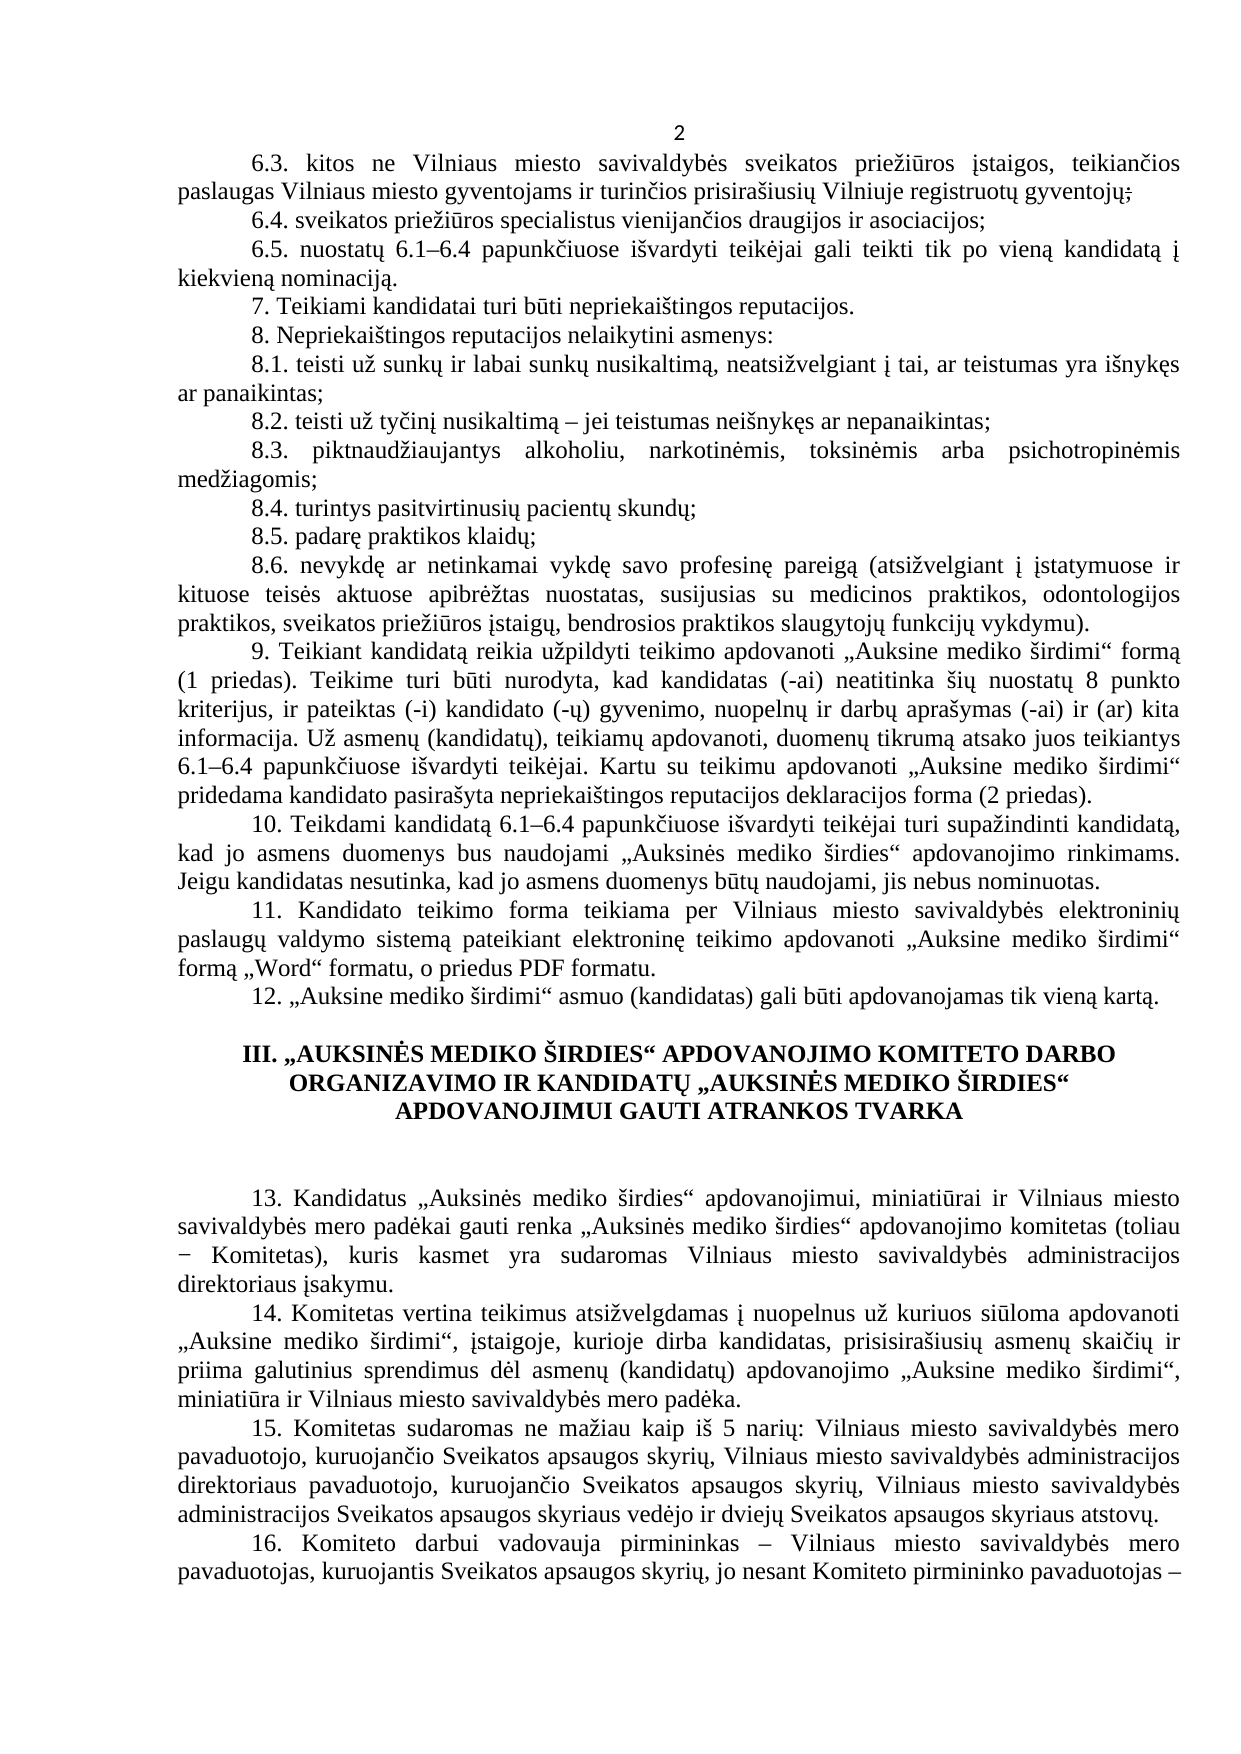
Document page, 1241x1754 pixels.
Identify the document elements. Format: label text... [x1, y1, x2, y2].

text 11. Kandidato teikimo forma teikiama per Vilniaus miesto savivaldybės elektroninių paslaugų valdymo sistemą pateikiant elektroninę teikimo apdovanoti „Auksine mediko širdimi“ formą „Word“ formatu, o priedus PDF formatu. [177, 895, 1181, 981]
text 8.2. teisti už tyčinį nusikaltimą – jei teistumas neišnykęs ar nepanaikintas; [177, 406, 1181, 435]
text 8.1. teisti už sunkų ir labai sunkų nusikaltimą, neatsižvelgiant į tai, ar teistumas yra išnykęs ar panaikintas; [177, 349, 1181, 406]
text 6.4. sveikatos priežiūros specialistus vienijančios draugijos ir asociacijos; [177, 205, 1181, 234]
text 13. Kandidatus „Auksinės mediko širdies“ apdovanojimui, miniatiūrai ir Vilniaus miesto savivaldybės mero padėkai gauti renka „Auksinės mediko širdies“ apdovanojimo komitetas (toliau − Komitetas), kuris kasmet yra sudaromas Vilniaus miesto savivaldybės administracijos direktoriaus įsakymu. [177, 1183, 1181, 1298]
text 16. Komiteto darbui vadovauja pirmininkas – Vilniaus miesto savivaldybės mero pavaduotojas, kuruojantis Sveikatos apsaugos skyrių, jo nesant Komiteto pirmininko pavaduotojas – [177, 1528, 1181, 1585]
text 8.4. turintys pasitvirtinusių pacientų skundų; [177, 493, 1181, 521]
text 9. Teikiant kandidatą reikia užpildyti teikimo apdovanoti „Auksine mediko širdimi“ formą (1 priedas). Teikime turi būti nurodyta, kad kandidatas (-ai) neatitinka šių nuostatų 8 punkto kriterijus, ir pateiktas (-i) kandidato (-ų) gyvenimo, nuopelnų ir darbų aprašymas (-ai) ir (ar) kita informacija. Už asmenų (kandidatų), teikiamų apdovanoti, duomenų tikrumą atsako juos teikiantys 6.1–6.4 papunkčiuose išvardyti teikėjai. Kartu su teikimu apdovanoti „Auksine mediko širdimi“ pridedama kandidato pasirašyta nepriekaištingos reputacijos deklaracijos forma (2 priedas). [177, 636, 1181, 809]
text 10. Teikdami kandidatą 6.1–6.4 papunkčiuose išvardyti teikėjai turi supažindinti kandidatą, kad jo asmens duomenys bus naudojami „Auksinės mediko širdies“ apdovanojimo rinkimams. Jeigu kandidatas nesutinka, kad jo asmens duomenys būtų naudojami, jis nebus nominuotas. [177, 809, 1181, 895]
text 8.3. piktnaudžiaujantys alkoholiu, narkotinėmis, toksinėmis arba psichotropinėmis medžiagomis; [177, 435, 1181, 493]
text 15. Komitetas sudaromas ne mažiau kaip iš 5 narių: Vilniaus miesto savivaldybės mero pavaduotojo, kuruojančio Sveikatos apsaugos skyrių, Vilniaus miesto savivaldybės administracijos direktoriaus pavaduotojo, kuruojančio Sveikatos apsaugos skyrių, Vilniaus miesto savivaldybės administracijos Sveikatos apsaugos skyriaus vedėjo ir dviejų Sveikatos apsaugos skyriaus atstovų. [177, 1413, 1181, 1528]
text 7. Teikiami kandidatai turi būti nepriekaištingos reputacijos. [177, 291, 1181, 320]
text 12. „Auksine mediko širdimi“ asmuo (kandidatas) gali būti apdovanojamas tik vieną kartą. [177, 981, 1181, 1010]
text 8.5. padarę praktikos klaidų; [177, 521, 1181, 550]
text 8.6. nevykdę ar netinkamai vykdę savo profesinę pareigą (atsižvelgiant į įstatymuose ir kituose teisės aktuose apibrėžtas nuostatas, susijusias su medicinos praktikos, odontologijos praktikos, sveikatos priežiūros įstaigų, bendrosios praktikos slaugytojų funkcijų vykdymu). [177, 550, 1181, 636]
text 6.5. nuostatų 6.1–6.4 papunkčiuose išvardyti teikėjai gali teikti tik po vieną kandidatą į kiekvieną nominaciją. [177, 234, 1181, 291]
text 8. Nepriekaištingos reputacijos nelaikytini asmenys: [177, 320, 1181, 349]
text 6.3. kitos ne Vilniaus miesto savivaldybės sveikatos priežiūros įstaigos, teikiančios paslaugas Vilniaus miesto gyventojams ir turinčios prisirašiusių Vilniuje registruotų gyventojų; [177, 148, 1181, 205]
text 14. Komitetas vertina teikimus atsižvelgdamas į nuopelnus už kuriuos siūloma apdovanoti „Auksine mediko širdimi“, įstaigoje, kurioje dirba kandidatas, prisisirašiusių asmenų skaičių ir priima galutinius sprendimus dėl asmenų (kandidatų) apdovanojimo „Auksine mediko širdimi“, miniatiūra ir Vilniaus miesto savivaldybės mero padėka. [177, 1298, 1181, 1413]
text III. „AUKSINĖS MEDIKO ŠIRDIES“ APDOVANOJIMO KOMITETO DARBO ORGANIZAVIMO IR KANDIDATŲ „AUKSINĖS MEDIKO ŠIRDIES“ APDOVANOJIMUI GAUTI ATRANKOS TVARKA [177, 1039, 1181, 1125]
